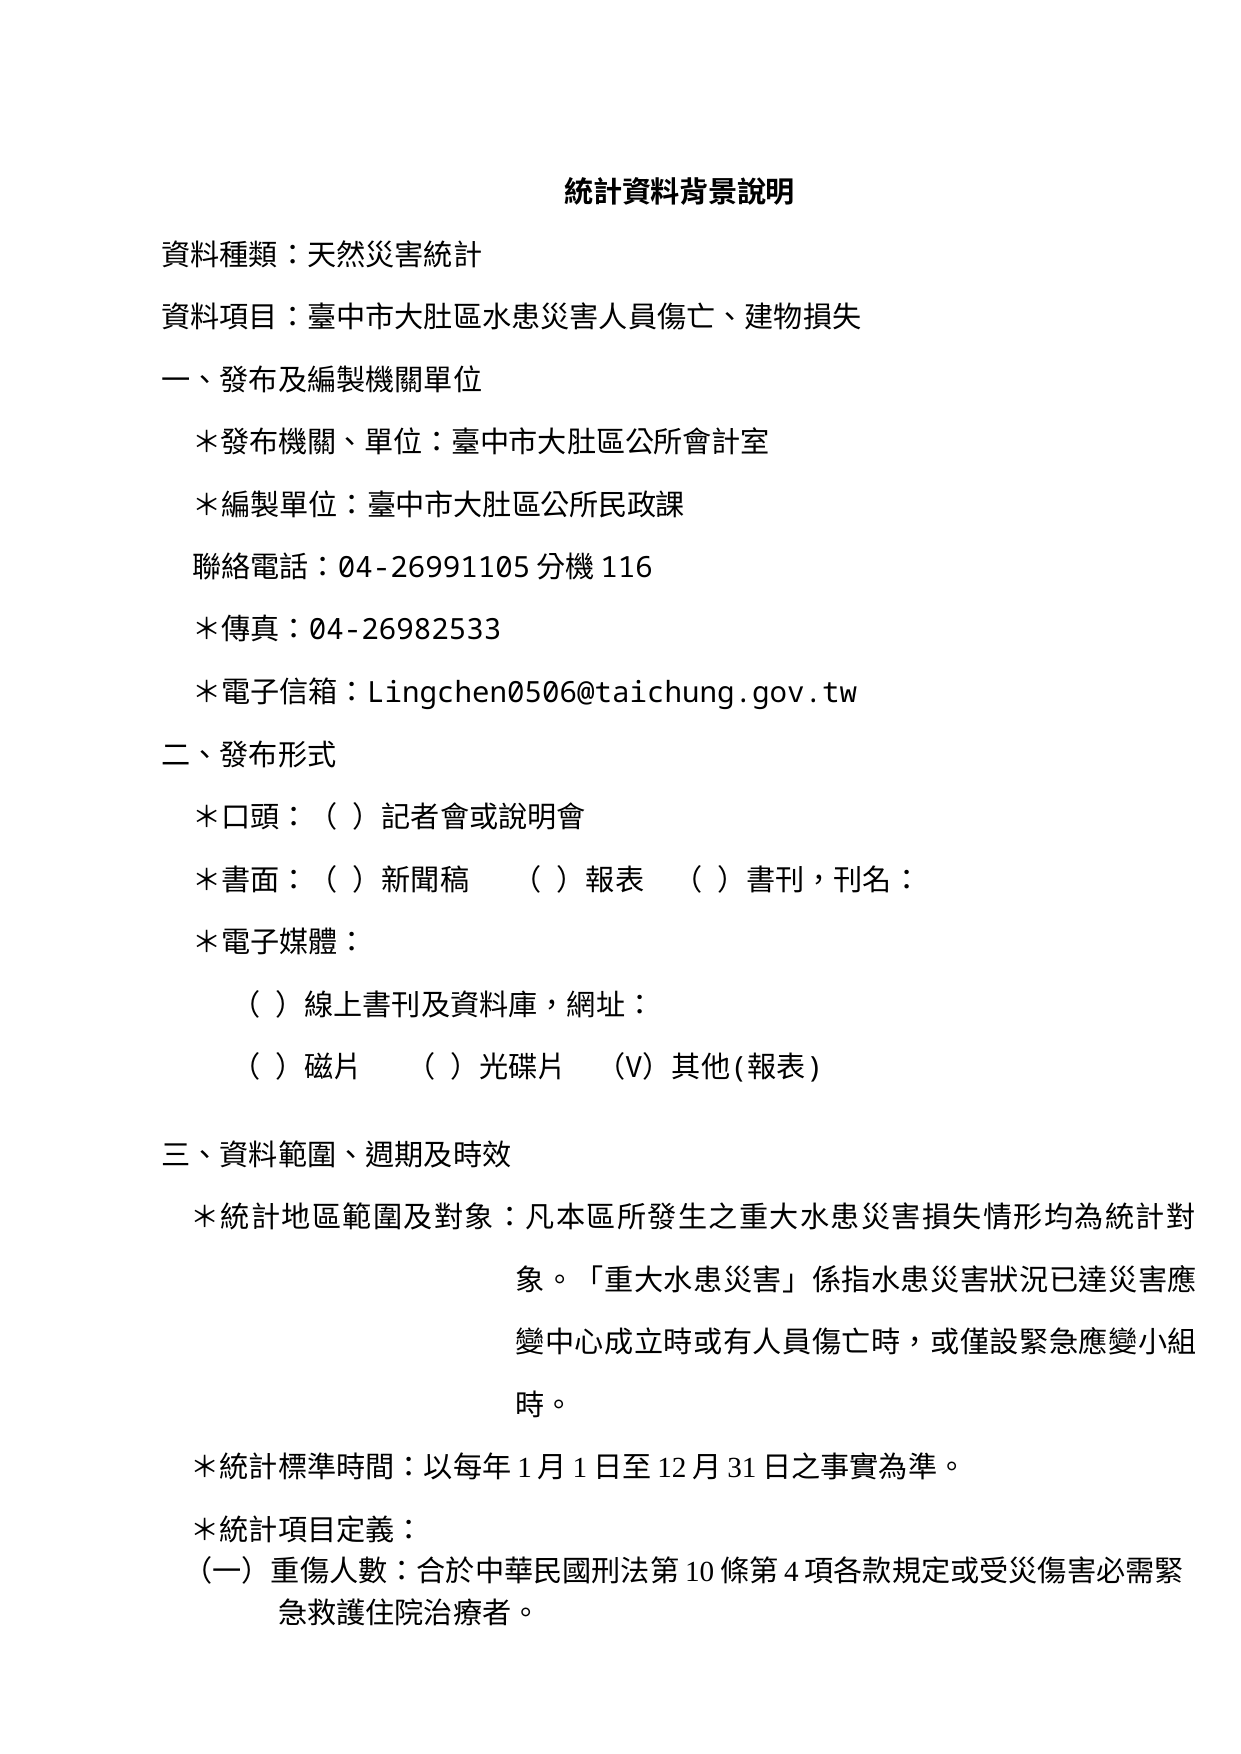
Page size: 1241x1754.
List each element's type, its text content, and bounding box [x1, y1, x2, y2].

table_header 統計資料背景說明 資料種類：天然災害統計 資料項目：臺中市大肚區水患災害人員傷亡、建物損失 一、發布及編製機關單位 ＊發布機關、單位：臺中市大肚區公所會計室 ＊編製單位：臺中市大肚區公所民政課 聯絡電話：04-26991105分機116 ＊傳真：04-26982533 ＊電子信箱：Lingchen0506@taichung.gov.tw 二、發布形式 ＊口頭：（ ）記者會或說明會 ＊書面：（ ）新聞稿 （ ）報表 （ ）書刊，刊名： ＊電子媒體： （ ）線上書刊及資料庫，網址： （ ）磁片 （ ）光碟片 （V）其他(報表) 三、資料範圍、週期及時效 ＊統計地區範圍及對象：凡本區所發生之重大水患災害損失情形均為統計對象。「重大水患災害」係指水患災害狀況已達災害應變中心成立時或有人員傷亡時，或僅設緊急應變小組時。 ＊統計標準時間：以每年1月1日至12月31日之事實為準。 ＊統計項目定義： （一）重傷人數：合於中華民國刑法第10條第4項各款規定或受災傷害必需緊急救護住院治療者。 [150, 148, 1209, 1638]
